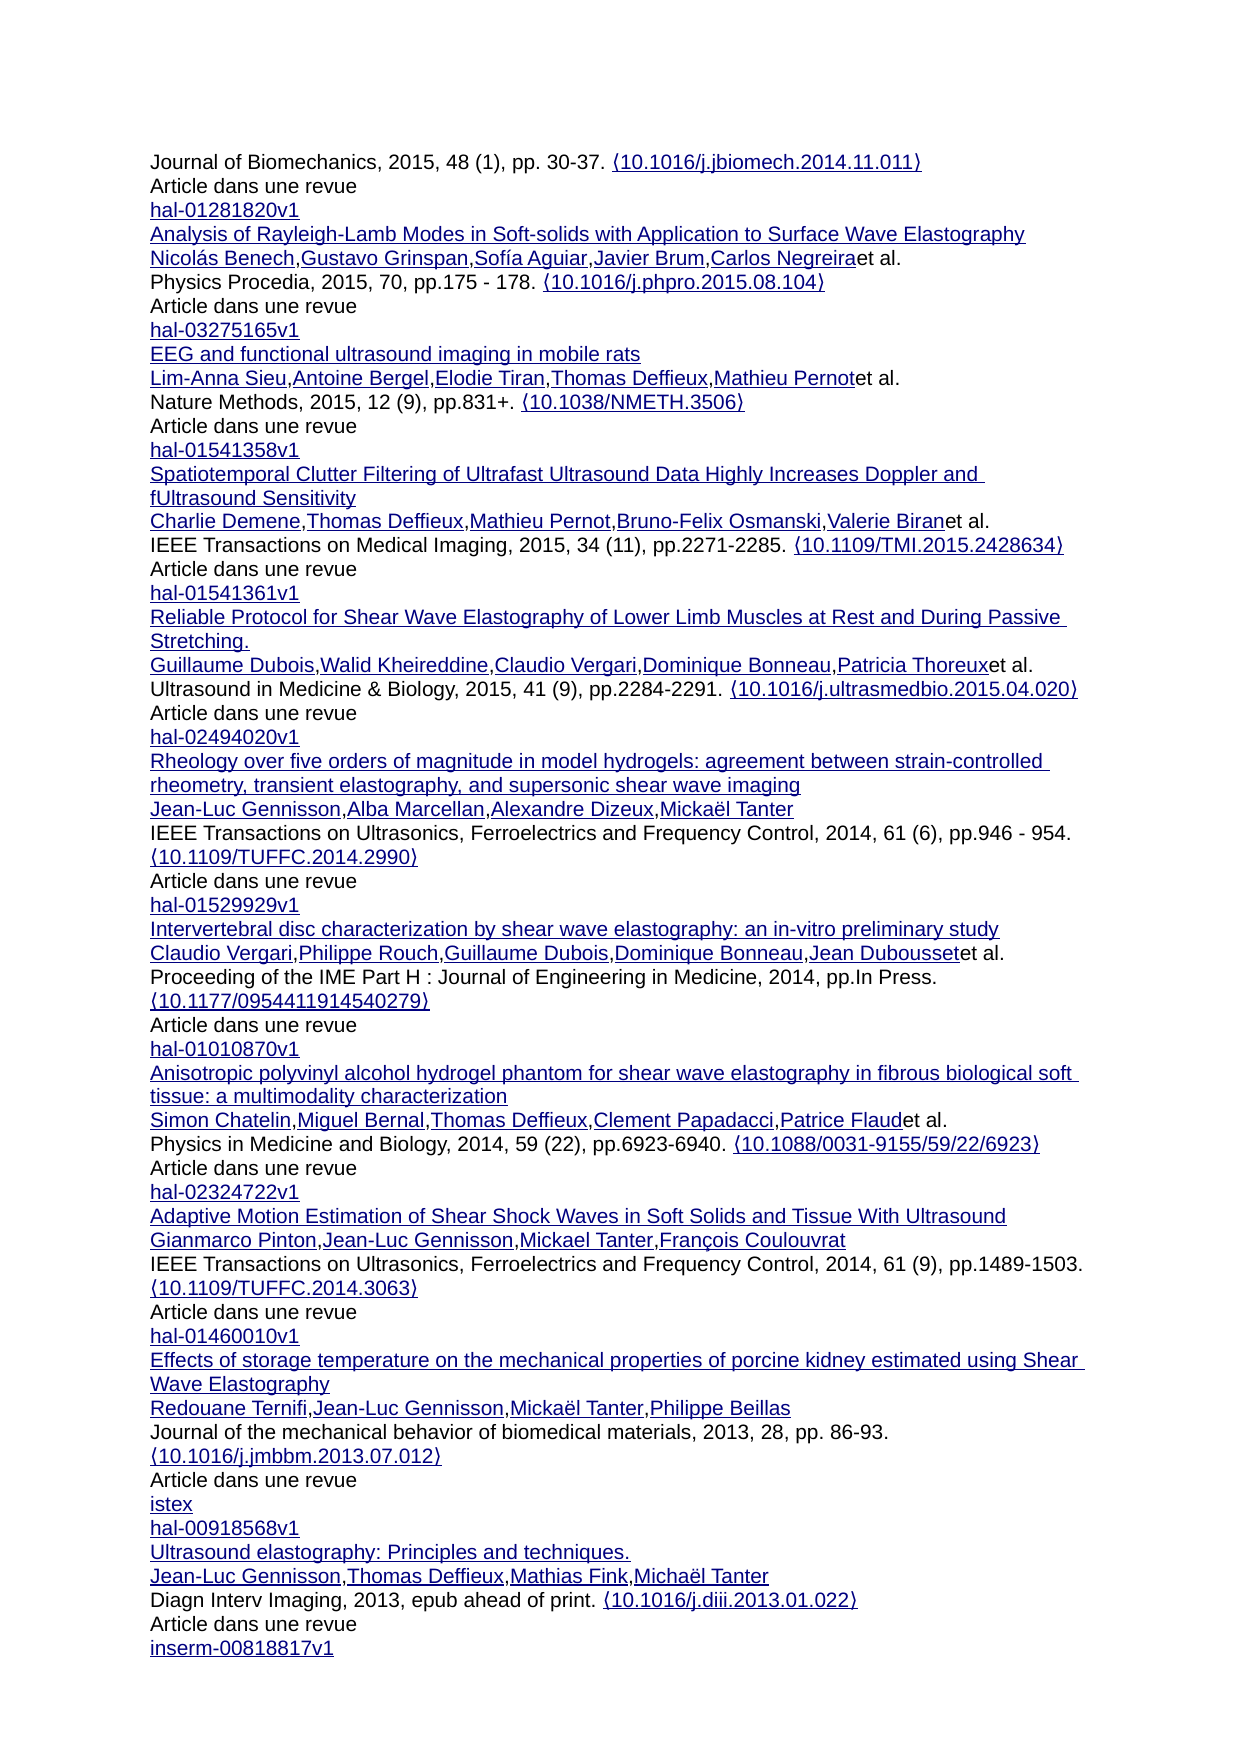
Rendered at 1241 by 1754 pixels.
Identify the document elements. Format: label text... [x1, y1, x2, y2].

table_cell Adaptive Motion Estimation of Shear Shock Waves in Soft Solids and Tissue With Ultrasound Gianmarco Pinton,Jean-Luc Gennisson,Mickael Tanter,François Coulouvrat IEEE Transactions on Ultrasonics, Ferroelectrics and Frequency Control, 2014, 61 (9), pp.1489-1503. ⟨10.1109/TUFFC.2014.3063⟩ Article dans une revue hal-01460010v1 [150, 1204, 1090, 1348]
table_cell Ultrasound elastography: Principles and techniques. Jean-Luc Gennisson,Thomas Deffieux,Mathias Fink,Michaël Tanter Diagn Interv Imaging, 2013, epub ahead of print. ⟨10.1016/j.diii.2013.01.022⟩ Article dans une revue inserm-00818817v1 [150, 1540, 1090, 1659]
table_cell EEG and functional ultrasound imaging in mobile rats Lim-Anna Sieu,Antoine Bergel,Elodie Tiran,Thomas Deffieux,Mathieu Pernotet al. Nature Methods, 2015, 12 (9), pp.831+. ⟨10.1038/NMETH.3506⟩ Article dans une revue hal-01541358v1 [150, 342, 1090, 461]
table_cell Anisotropic polyvinyl alcohol hydrogel phantom for shear wave elastography in fibrous biological soft tissue: a multimodality characterization Simon Chatelin,Miguel Bernal,Thomas Deffieux,Clement Papadacci,Patrice Flaudet al. Physics in Medicine and Biology, 2014, 59 (22), pp.6923-6940. ⟨10.1088/0031-9155/59/22/6923⟩ Article dans une revue hal-02324722v1 [150, 1060, 1090, 1204]
table_cell Journal of Biomechanics, 2015, 48 (1), pp. 30-37. ⟨10.1016/j.jbiomech.2014.11.011⟩ Article dans une revue hal-01281820v1 [150, 150, 1090, 222]
table_cell Rheology over five orders of magnitude in model hydrogels: agreement between strain-controlled rheometry, transient elastography, and supersonic shear wave imaging Jean-Luc Gennisson,Alba Marcellan,Alexandre Dizeux,Mickaël Tanter IEEE Transactions on Ultrasonics, Ferroelectrics and Frequency Control, 2014, 61 (6), pp.946 - 954. ⟨10.1109/TUFFC.2014.2990⟩ Article dans une revue hal-01529929v1 [150, 749, 1090, 917]
table_cell Effects of storage temperature on the mechanical properties of porcine kidney estimated using Shear Wave Elastography Redouane Ternifi,Jean-Luc Gennisson,Mickaël Tanter,Philippe Beillas Journal of the mechanical behavior of biomedical materials, 2013, 28, pp. 86-93. ⟨10.1016/j.jmbbm.2013.07.012⟩ Article dans une revue istex hal-00918568v1 [150, 1348, 1090, 1539]
table_cell Intervertebral disc characterization by shear wave elastography: an in-vitro preliminary study Claudio Vergari,Philippe Rouch,Guillaume Dubois,Dominique Bonneau,Jean Duboussetet al. Proceeding of the IME Part H : Journal of Engineering in Medicine, 2014, pp.In Press. ⟨10.1177/0954411914540279⟩ Article dans une revue hal-01010870v1 [150, 917, 1090, 1060]
table_cell Analysis of Rayleigh-Lamb Modes in Soft-solids with Application to Surface Wave Elastography Nicolás Benech,Gustavo Grinspan,Sofía Aguiar,Javier Brum,Carlos Negreiraet al. Physics Procedia, 2015, 70, pp.175 - 178. ⟨10.1016/j.phpro.2015.08.104⟩ Article dans une revue hal-03275165v1 [150, 222, 1090, 342]
table_cell Spatiotemporal Clutter Filtering of Ultrafast Ultrasound Data Highly Increases Doppler and fUltrasound Sensitivity Charlie Demene,Thomas Deffieux,Mathieu Pernot,Bruno-Felix Osmanski,Valerie Biranet al. IEEE Transactions on Medical Imaging, 2015, 34 (11), pp.2271-2285. ⟨10.1109/TMI.2015.2428634⟩ Article dans une revue hal-01541361v1 [150, 461, 1090, 605]
table_cell Reliable Protocol for Shear Wave Elastography of Lower Limb Muscles at Rest and During Passive Stretching. Guillaume Dubois,Walid Kheireddine,Claudio Vergari,Dominique Bonneau,Patricia Thoreuxet al. Ultrasound in Medicine & Biology, 2015, 41 (9), pp.2284-2291. ⟨10.1016/j.ultrasmedbio.2015.04.020⟩ Article dans une revue hal-02494020v1 [150, 605, 1090, 749]
